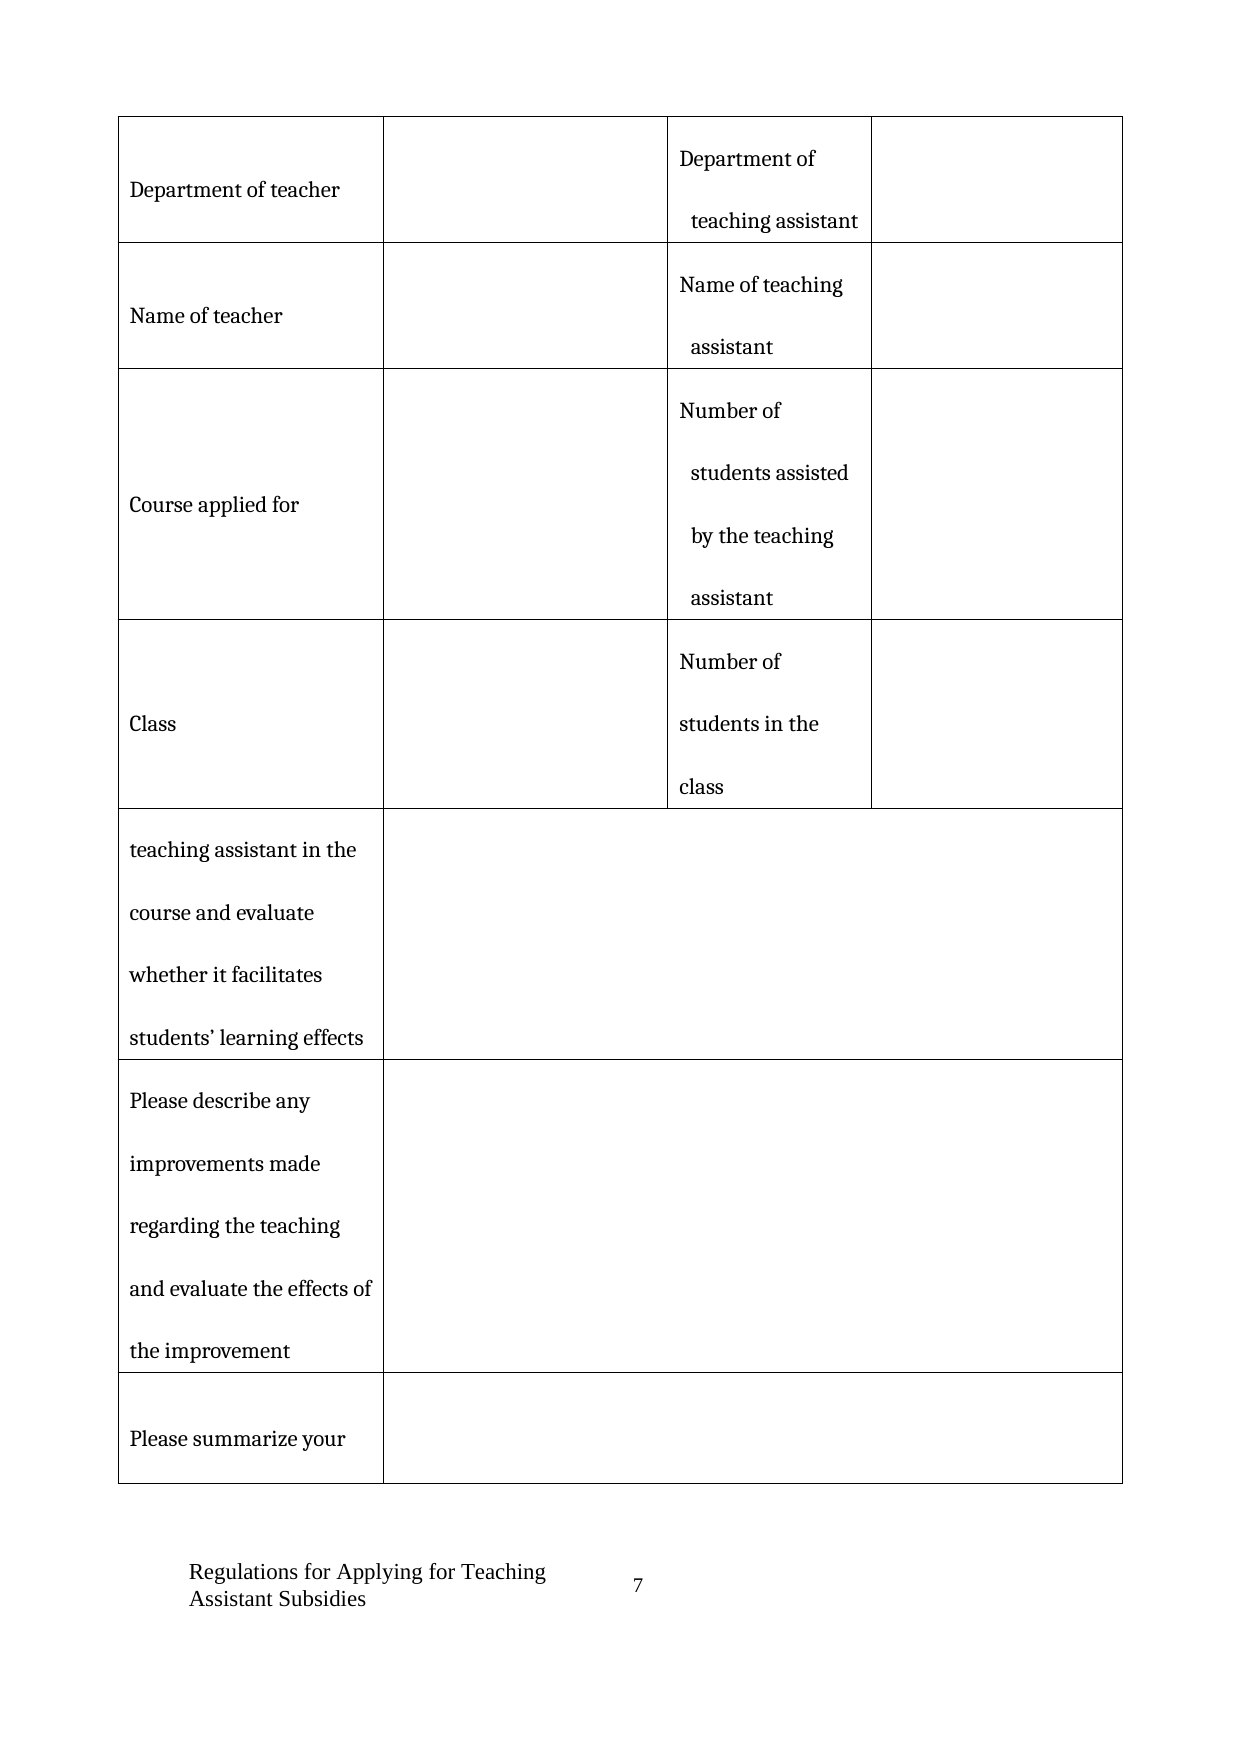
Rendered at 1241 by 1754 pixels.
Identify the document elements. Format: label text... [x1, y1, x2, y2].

table_cell Please summarize your [119, 1373, 383, 1483]
table_header Department of teaching assistant [668, 117, 871, 242]
table_cell [872, 243, 1122, 368]
table_cell [872, 620, 1122, 808]
table_cell [384, 1373, 1122, 1483]
table_cell [384, 369, 667, 619]
table_cell Please describe any improvements made regarding the teaching and evaluate the effects of the improvement [119, 1060, 383, 1372]
table_header [872, 117, 1122, 242]
table_cell [384, 1060, 1122, 1372]
table_cell [384, 620, 667, 808]
table_cell Name of teacher [119, 243, 383, 368]
table_cell [384, 243, 667, 368]
table_cell Name of teaching assistant [668, 243, 871, 368]
table_cell teaching assistant in the course and evaluate whether it facilitates students’ learning effects [119, 809, 383, 1059]
table_cell [384, 809, 1122, 1059]
table_cell [872, 369, 1122, 619]
table_cell Class [119, 620, 383, 808]
table_cell Number of students in the class [668, 620, 871, 808]
table_header Department of teacher [119, 117, 383, 242]
table_cell Number of students assisted by the teaching assistant [668, 369, 871, 619]
table_header [384, 117, 667, 242]
table_cell Course applied for [119, 369, 383, 619]
